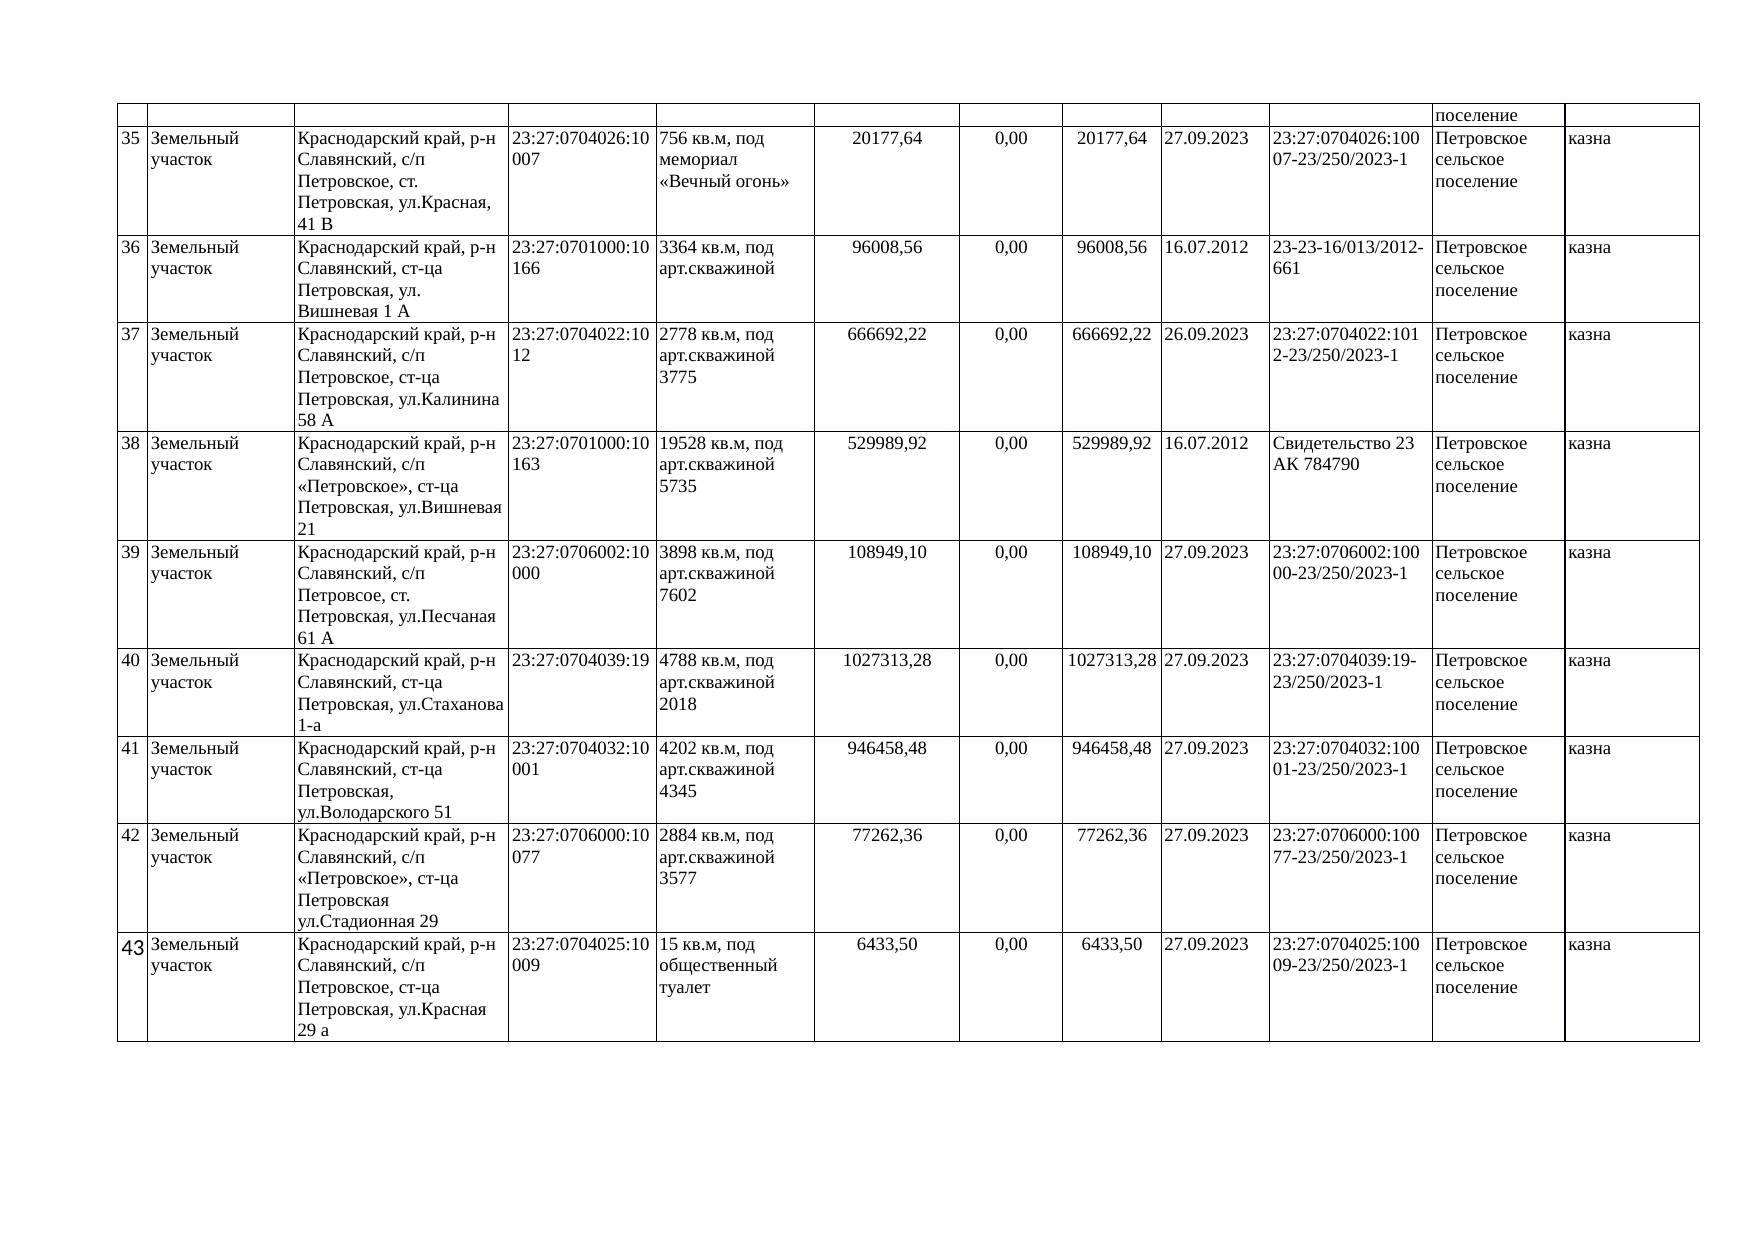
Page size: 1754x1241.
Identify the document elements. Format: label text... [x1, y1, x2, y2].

table_cell 23:27:0704026:10007-23/250/2023-1 [1270, 127, 1432, 234]
table_cell 529989,92 [815, 432, 959, 539]
table_cell казна [1566, 824, 1699, 932]
table_cell 23:27:0704022:1012 [509, 323, 656, 431]
table_cell 23-23-16/013/2012-661 [1270, 236, 1432, 322]
table_cell Петровское сельское поселение [1433, 649, 1564, 736]
table_cell 0,00 [960, 236, 1062, 322]
table_cell Краснодарский край, р-н Славянский, ст-ца Петровская, ул. Вишневая 1 А [295, 236, 508, 322]
table_cell 0,00 [960, 649, 1062, 736]
table_cell 23:27:0704039:19-23/250/2023-1 [1270, 649, 1432, 736]
table_cell 0,00 [960, 933, 1062, 1041]
table_cell [1063, 104, 1161, 126]
table_cell [295, 104, 508, 126]
table_cell 37 [118, 323, 147, 431]
table_cell 43 [118, 933, 147, 1041]
table_cell Земельный участок [148, 933, 294, 1041]
table_cell 23:27:0701000:10166 [509, 236, 656, 322]
table_cell 96008,56 [815, 236, 959, 322]
table_cell 23:27:0706000:10077-23/250/2023-1 [1270, 824, 1432, 932]
table_cell 23:27:0704025:10009 [509, 933, 656, 1041]
table_cell 23:27:0704025:10009-23/250/2023-1 [1270, 933, 1432, 1041]
table_cell [148, 104, 294, 126]
table_cell Петровское сельское поселение [1433, 933, 1564, 1041]
table_cell Петровское сельское поселение [1433, 127, 1564, 234]
table_cell 42 [118, 824, 147, 932]
table_cell Земельный участок [148, 541, 294, 648]
table_cell 3364 кв.м, под арт.скважиной [657, 236, 814, 322]
table_cell Краснодарский край, р-н Славянский, ст-ца Петровская, ул.Володарского 51 [295, 737, 508, 823]
table_cell казна [1566, 737, 1699, 823]
table_cell Свидетельство 23 АК 784790 [1270, 432, 1432, 539]
table_cell 23:27:0706002:10000-23/250/2023-1 [1270, 541, 1432, 648]
table_cell 15 кв.м, под общественный туалет [657, 933, 814, 1041]
table_cell 23:27:0704022:1012-23/250/2023-1 [1270, 323, 1432, 431]
table_cell 0,00 [960, 323, 1062, 431]
table_cell 27.09.2023 [1162, 737, 1269, 823]
table_cell казна [1566, 127, 1699, 234]
table_cell 0,00 [960, 737, 1062, 823]
table_cell 36 [118, 236, 147, 322]
table_cell 41 [118, 737, 147, 823]
table_cell [815, 104, 959, 126]
table_cell казна [1566, 432, 1699, 539]
table_cell Петровское сельское поселение [1433, 541, 1564, 648]
table_cell Петровское сельское поселение [1433, 824, 1564, 932]
table_cell 35 [118, 127, 147, 234]
table_cell [509, 104, 656, 126]
table_cell 23:27:0701000:10163 [509, 432, 656, 539]
table_cell Земельный участок [148, 432, 294, 539]
table_cell 529989,92 [1063, 432, 1161, 539]
table_cell 23:27:0704032:10001-23/250/2023-1 [1270, 737, 1432, 823]
table_cell 23:27:0704026:10007 [509, 127, 656, 234]
table_cell 27.09.2023 [1162, 824, 1269, 932]
table_cell 38 [118, 432, 147, 539]
table_cell 27.09.2023 [1162, 541, 1269, 648]
table_cell 96008,56 [1063, 236, 1161, 322]
table_cell 6433,50 [1063, 933, 1161, 1041]
table_cell Краснодарский край, р-н Славянский, с/п Петровское, ст-ца Петровская, ул.Калинина 58 А [295, 323, 508, 431]
table_cell Петровское сельское поселение [1433, 236, 1564, 322]
table_cell 19528 кв.м, под арт.скважиной 5735 [657, 432, 814, 539]
table_cell 666692,22 [1063, 323, 1161, 431]
table_cell 3898 кв.м, под арт.скважиной 7602 [657, 541, 814, 648]
table_cell 1027313,28 [815, 649, 959, 736]
table_cell 0,00 [960, 127, 1062, 234]
table_cell 16.07.2012 [1162, 432, 1269, 539]
table_cell 20177,64 [815, 127, 959, 234]
table_cell 6433,50 [815, 933, 959, 1041]
table_cell Краснодарский край, р-н Славянский, с/п «Петровское», ст-ца Петровская, ул.Вишневая 21 [295, 432, 508, 539]
table_cell 23:27:0704032:10001 [509, 737, 656, 823]
table_cell поселение [1433, 104, 1564, 126]
table_cell Земельный участок [148, 323, 294, 431]
table_cell 946458,48 [1063, 737, 1161, 823]
table_cell 23:27:0706002:10000 [509, 541, 656, 648]
table_cell [1270, 104, 1432, 126]
table_cell Земельный участок [148, 236, 294, 322]
table_cell 27.09.2023 [1162, 933, 1269, 1041]
table_cell Земельный участок [148, 737, 294, 823]
table_cell 108949,10 [815, 541, 959, 648]
table_cell [657, 104, 814, 126]
table_cell Земельный участок [148, 824, 294, 932]
table_cell 26.09.2023 [1162, 323, 1269, 431]
table_cell 27.09.2023 [1162, 649, 1269, 736]
table_cell 20177,64 [1063, 127, 1161, 234]
table_cell 40 [118, 649, 147, 736]
table_cell 23:27:0706000:10077 [509, 824, 656, 932]
table_cell 23:27:0704039:19 [509, 649, 656, 736]
table_cell 2884 кв.м, под арт.скважиной 3577 [657, 824, 814, 932]
table_cell Краснодарский край, р-н Славянский, с/п Петровское, ст. Петровская, ул.Красная, 41 В [295, 127, 508, 234]
table_cell казна [1566, 933, 1699, 1041]
table_cell 1027313,28 [1063, 649, 1161, 736]
table_cell 4202 кв.м, под арт.скважиной 4345 [657, 737, 814, 823]
table_cell Краснодарский край, р-н Славянский, с/п «Петровское», ст-ца Петровская ул.Стадионная 29 [295, 824, 508, 932]
table_cell 946458,48 [815, 737, 959, 823]
table_cell [118, 104, 147, 126]
table_cell казна [1566, 541, 1699, 648]
table_cell [1566, 104, 1699, 126]
table_cell Краснодарский край, р-н Славянский, с/п Петровское, ст-ца Петровская, ул.Красная 29 а [295, 933, 508, 1041]
table_cell Краснодарский край, р-н Славянский, ст-ца Петровская, ул.Стаханова 1-а [295, 649, 508, 736]
table_cell 4788 кв.м, под арт.скважиной 2018 [657, 649, 814, 736]
table_cell Петровское сельское поселение [1433, 737, 1564, 823]
table_cell 27.09.2023 [1162, 127, 1269, 234]
table_cell 77262,36 [815, 824, 959, 932]
table_cell [1162, 104, 1269, 126]
table_cell 16.07.2012 [1162, 236, 1269, 322]
table_cell 77262,36 [1063, 824, 1161, 932]
table_cell Петровское сельское поселение [1433, 323, 1564, 431]
table_cell 0,00 [960, 541, 1062, 648]
table_cell Земельный участок [148, 649, 294, 736]
table_cell 39 [118, 541, 147, 648]
table_cell казна [1566, 649, 1699, 736]
table_cell казна [1566, 323, 1699, 431]
table_cell [960, 104, 1062, 126]
table_cell Петровское сельское поселение [1433, 432, 1564, 539]
table_cell 0,00 [960, 432, 1062, 539]
table_cell казна [1566, 236, 1699, 322]
table_cell 756 кв.м, под мемориал «Вечный огонь» [657, 127, 814, 234]
table_cell Земельный участок [148, 127, 294, 234]
table_cell 108949,10 [1063, 541, 1161, 648]
table_cell 2778 кв.м, под арт.скважиной 3775 [657, 323, 814, 431]
table_cell Краснодарский край, р-н Славянский, с/п Петровсое, ст. Петровская, ул.Песчаная 61 А [295, 541, 508, 648]
table_cell 0,00 [960, 824, 1062, 932]
table_cell 666692,22 [815, 323, 959, 431]
